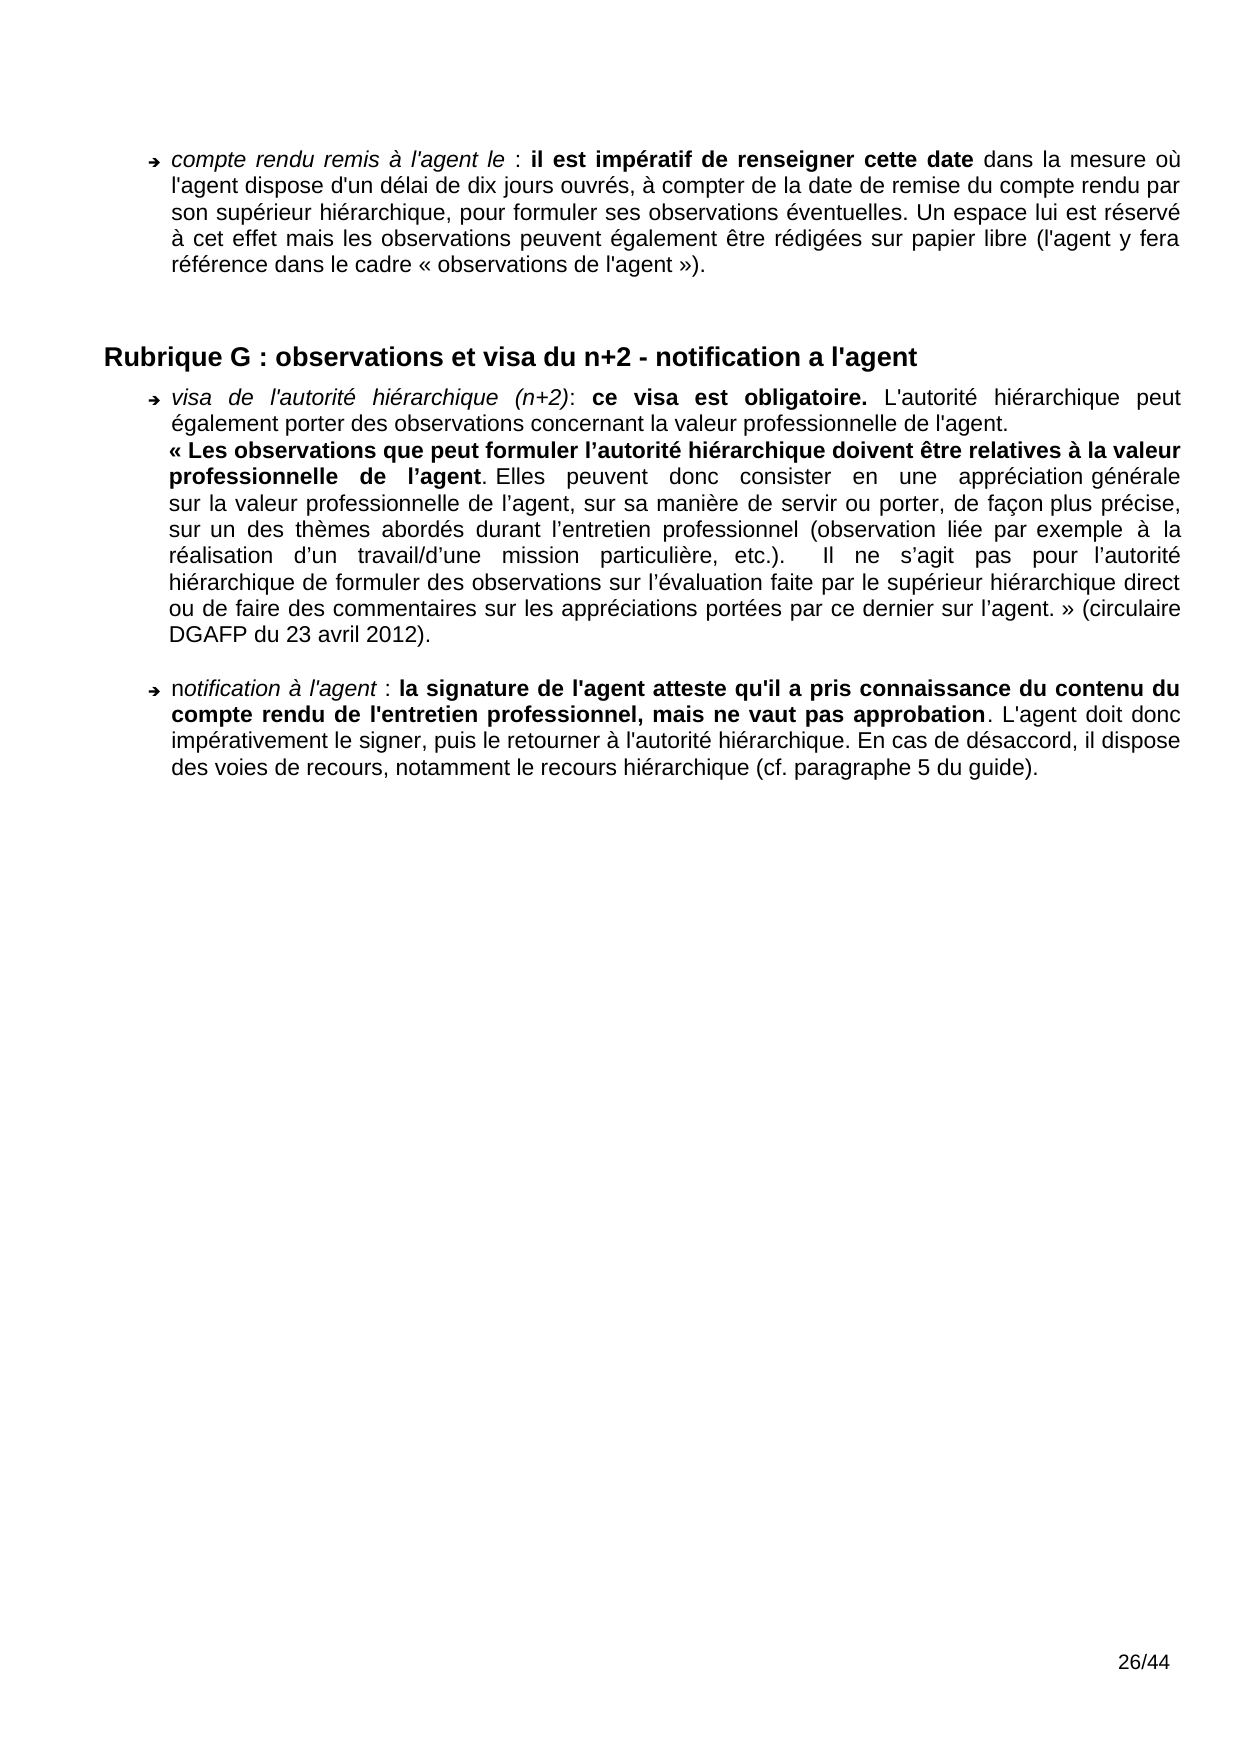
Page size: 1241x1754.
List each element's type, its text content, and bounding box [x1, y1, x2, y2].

list « Les observations que peut formuler l’autorité hiérarchique doivent être relatives à la valeur professionnelle de l’agent. Elles peuvent donc consister en une appréciation générale sur la valeur professionnelle de l’agent, sur sa manière de servir ou porter, de façon plus précise, sur un des thèmes abordés durant l’entretien professionnel (observation liée par exemple à la réalisation d’un travail/d’une mission particulière, etc.). Il ne s’agit pas pour l’autorité hiérarchique de formuler des observations sur l’évaluation faite par le supérieur hiérarchique direct ou de faire des commentaires sur les appréciations portées par ce dernier sur l’agent. » (circulaire DGAFP du 23 avril 2012). [169, 437, 1181, 648]
list notification à l'agent : la signature de l'agent atteste qu'il a pris connaissance du contenu du compte rendu de l'entretien professionnel, mais ne vaut pas approbation. L'agent doit donc impérativement le signer, puis le retourner à l'autorité hiérarchique. En cas de désaccord, il dispose des voies de recours, notamment le recours hiérarchique (cf. paragraphe 5 du guide). [148, 675, 1181, 780]
text Rubrique G : observations et visa du n+2 - notification a l'agent [104, 344, 1181, 372]
list visa de l'autorité hiérarchique (n+2): ce visa est obligatoire. L'autorité hiérarchique peut également porter des observations concernant la valeur professionnelle de l'agent. [148, 384, 1181, 437]
list compte rendu remis à l'agent le : il est impératif de renseigner cette date dans la mesure où l'agent dispose d'un délai de dix jours ouvrés, à compter de la date de remise du compte rendu par son supérieur hiérarchique, pour formuler ses observations éventuelles. Un espace lui est réservé à cet effet mais les observations peuvent également être rédigées sur papier libre (l'agent y fera référence dans le cadre « observations de l'agent »). [148, 146, 1181, 277]
